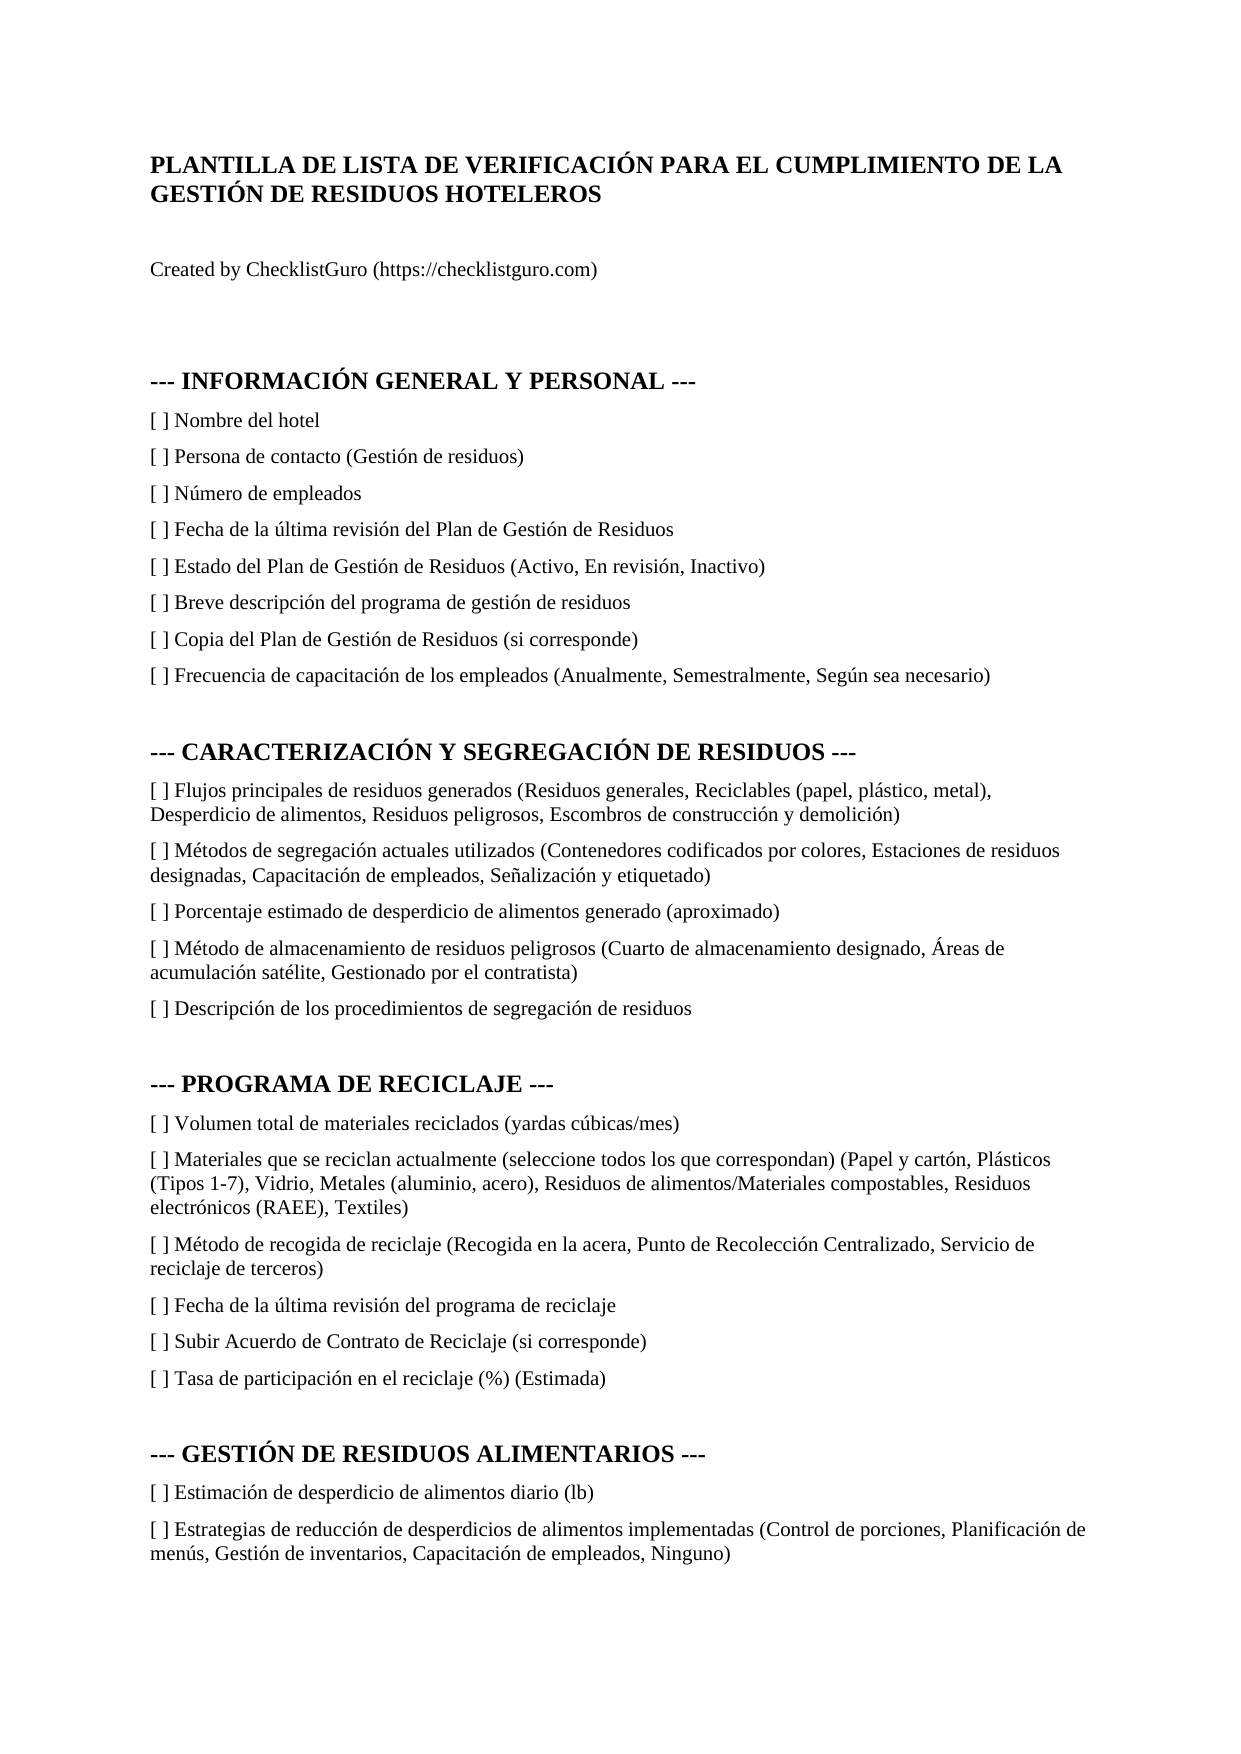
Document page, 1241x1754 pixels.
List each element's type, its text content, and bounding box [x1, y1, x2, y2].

text [ ] Breve descripción del programa de gestión de residuos [150, 590, 1090, 614]
text Created by ChecklistGuro (https://checklistguro.com) [150, 257, 1090, 281]
text [ ] Flujos principales de residuos generados (Residuos generales, Reciclables (papel, plástico, metal), Desperdicio de alimentos, Residuos peligrosos, Escombros de construcción y demolición) [150, 778, 1090, 826]
text [ ] Materiales que se reciclan actualmente (seleccione todos los que correspondan) (Papel y cartón, Plásticos (Tipos 1-7), Vidrio, Metales (aluminio, acero), Residuos de alimentos/Materiales compostables, Residuos electrónicos (RAEE), Textiles) [150, 1147, 1090, 1219]
text [ ] Fecha de la última revisión del programa de reciclaje [150, 1292, 1090, 1317]
text [ ] Método de almacenamiento de residuos peligrosos (Cuarto de almacenamiento designado, Áreas de acumulación satélite, Gestionado por el contratista) [150, 936, 1090, 984]
text --- INFORMACIÓN GENERAL Y PERSONAL --- [150, 366, 1090, 395]
text [ ] Estimación de desperdicio de alimentos diario (lb) [150, 1480, 1090, 1504]
text [ ] Persona de contacto (Gestión de residuos) [150, 444, 1090, 468]
text [ ] Método de recogida de reciclaje (Recogida en la acera, Punto de Recolección Centralizado, Servicio de reciclaje de terceros) [150, 1232, 1090, 1280]
text [ ] Copia del Plan de Gestión de Residuos (si corresponde) [150, 627, 1090, 651]
text [ ] Nombre del hotel [150, 407, 1090, 432]
text [ ] Tasa de participación en el reciclaje (%) (Estimada) [150, 1366, 1090, 1390]
text [ ] Volumen total de materiales reciclados (yardas cúbicas/mes) [150, 1111, 1090, 1135]
text --- GESTIÓN DE RESIDUOS ALIMENTARIOS --- [150, 1439, 1090, 1467]
text [ ] Métodos de segregación actuales utilizados (Contenedores codificados por colores, Estaciones de residuos designadas, Capacitación de empleados, Señalización y etiquetado) [150, 838, 1090, 887]
text [ ] Estado del Plan de Gestión de Residuos (Activo, En revisión, Inactivo) [150, 554, 1090, 578]
text PLANTILLA DE LISTA DE VERIFICACIÓN PARA EL CUMPLIMIENTO DE LA GESTIÓN DE RESIDUOS HOTELEROS [150, 150, 1090, 207]
text [ ] Frecuencia de capacitación de los empleados (Anualmente, Semestralmente, Según sea necesario) [150, 663, 1090, 687]
text [ ] Descripción de los procedimientos de segregación de residuos [150, 996, 1090, 1020]
text --- CARACTERIZACIÓN Y SEGREGACIÓN DE RESIDUOS --- [150, 737, 1090, 765]
text [ ] Porcentaje estimado de desperdicio de alimentos generado (aproximado) [150, 899, 1090, 923]
text --- PROGRAMA DE RECICLAJE --- [150, 1069, 1090, 1098]
text [ ] Fecha de la última revisión del Plan de Gestión de Residuos [150, 517, 1090, 541]
text [ ] Número de empleados [150, 481, 1090, 505]
text [ ] Estrategias de reducción de desperdicios de alimentos implementadas (Control de porciones, Planificación de menús, Gestión de inventarios, Capacitación de empleados, Ninguno) [150, 1517, 1090, 1565]
text [ ] Subir Acuerdo de Contrato de Reciclaje (si corresponde) [150, 1329, 1090, 1353]
